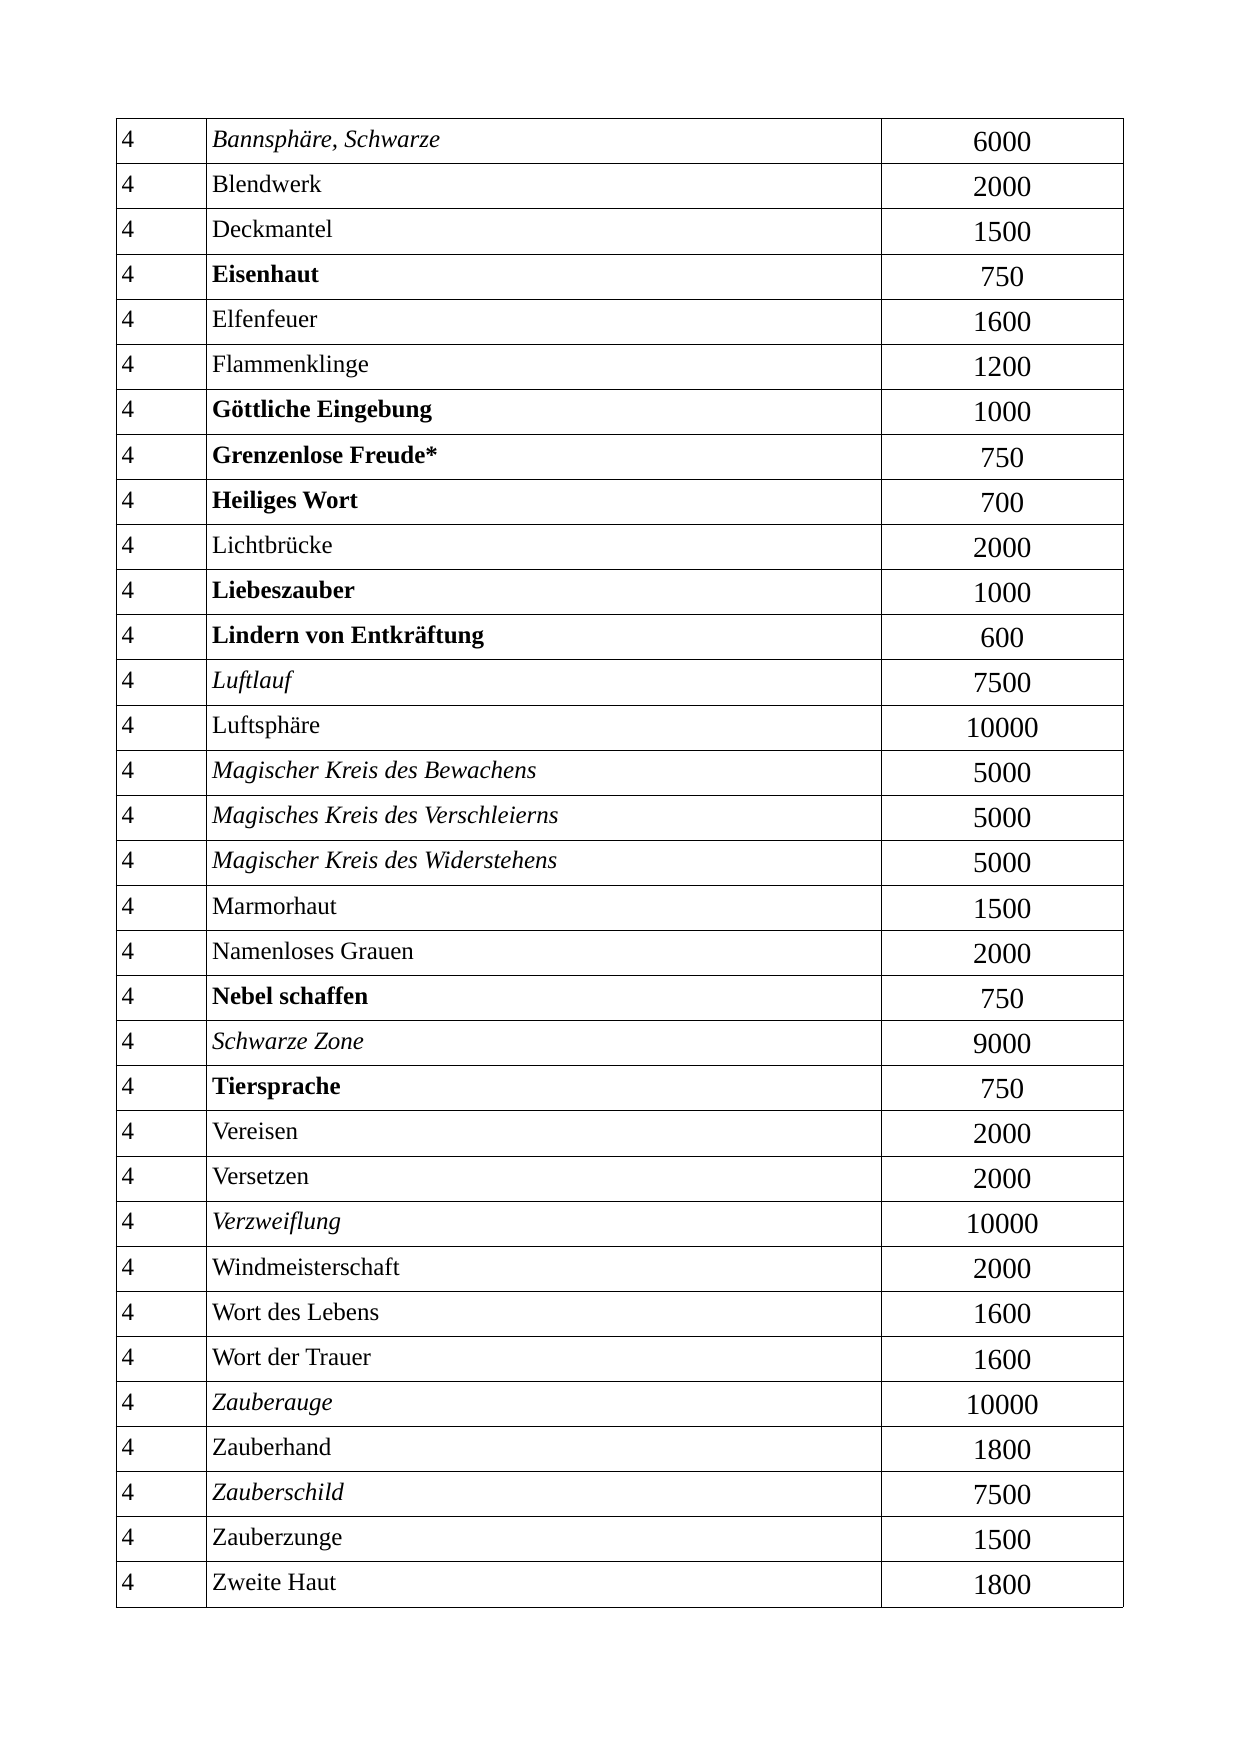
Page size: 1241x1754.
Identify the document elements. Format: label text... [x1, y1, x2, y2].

table_cell 2000 [882, 1111, 1123, 1156]
table_cell Zauberauge [207, 1382, 881, 1426]
table_cell 7500 [882, 1472, 1123, 1516]
table_cell 4 [117, 1247, 206, 1291]
table_cell Deckmantel [207, 209, 881, 253]
table_cell 1600 [882, 1337, 1123, 1381]
table_cell 4 [117, 1066, 206, 1110]
table_cell 700 [882, 480, 1123, 524]
table_cell 4 [117, 435, 206, 479]
table_cell 600 [882, 615, 1123, 659]
table_cell Zauberhand [207, 1427, 881, 1471]
table_cell Lindern von Entkräftung [207, 615, 881, 659]
table_cell 750 [882, 1066, 1123, 1110]
table_cell 1800 [882, 1427, 1123, 1471]
table_cell Bannsphäre, Schwarze [207, 119, 881, 163]
table_cell Tiersprache [207, 1066, 881, 1110]
table_cell 4 [117, 1021, 206, 1065]
table_cell 4 [117, 796, 206, 840]
table_cell Namenloses Grauen [207, 931, 881, 975]
table_cell Grenzenlose Freude* [207, 435, 881, 479]
table_cell 4 [117, 525, 206, 569]
table_cell Blendwerk [207, 164, 881, 208]
table_cell Nebel schaffen [207, 976, 881, 1020]
table_cell 4 [117, 1382, 206, 1426]
table_cell Zweite Haut [207, 1562, 881, 1607]
table_cell 4 [117, 209, 206, 253]
table_cell Lichtbrücke [207, 525, 881, 569]
table_cell 4 [117, 1517, 206, 1561]
table_cell 4 [117, 751, 206, 795]
table_cell 5000 [882, 751, 1123, 795]
table_cell 750 [882, 255, 1123, 298]
table_cell 4 [117, 1562, 206, 1607]
table_cell 4 [117, 1292, 206, 1336]
table_cell 4 [117, 390, 206, 434]
table_cell Göttliche Eingebung [207, 390, 881, 434]
table_cell Wort des Lebens [207, 1292, 881, 1336]
table_cell Eisenhaut [207, 255, 881, 298]
table_cell 4 [117, 164, 206, 208]
table_cell 1600 [882, 1292, 1123, 1336]
table_cell Elfenfeuer [207, 300, 881, 344]
table_cell 4 [117, 1427, 206, 1471]
table_cell 4 [117, 660, 206, 704]
table_cell 4 [117, 480, 206, 524]
table_cell 5000 [882, 841, 1123, 885]
table_cell 10000 [882, 706, 1123, 749]
table_cell Magischer Kreis des Widerstehens [207, 841, 881, 885]
table_cell Wort der Trauer [207, 1337, 881, 1381]
table_cell 1500 [882, 209, 1123, 253]
table_cell 750 [882, 435, 1123, 479]
table_cell Windmeisterschaft [207, 1247, 881, 1291]
table_cell Flammenklinge [207, 345, 881, 389]
table_cell 2000 [882, 525, 1123, 569]
table_cell 1000 [882, 390, 1123, 434]
table_cell 750 [882, 976, 1123, 1020]
table_cell 4 [117, 886, 206, 930]
table_cell 4 [117, 615, 206, 659]
table_cell Magischer Kreis des Bewachens [207, 751, 881, 795]
table_cell Marmorhaut [207, 886, 881, 930]
table_cell 4 [117, 1202, 206, 1246]
table_cell 5000 [882, 796, 1123, 840]
table_cell 4 [117, 706, 206, 749]
table_cell 10000 [882, 1202, 1123, 1246]
table_cell 2000 [882, 164, 1123, 208]
table_cell 4 [117, 345, 206, 389]
table_cell 2000 [882, 931, 1123, 975]
table_cell 4 [117, 976, 206, 1020]
table_cell 6000 [882, 119, 1123, 163]
table_cell Vereisen [207, 1111, 881, 1156]
table_cell 4 [117, 1111, 206, 1156]
table_cell Heiliges Wort [207, 480, 881, 524]
table_cell 4 [117, 570, 206, 614]
table_cell 1800 [882, 1562, 1123, 1607]
table_cell 4 [117, 300, 206, 344]
table_cell 1600 [882, 300, 1123, 344]
table_cell 4 [117, 255, 206, 298]
table_cell 4 [117, 841, 206, 885]
table_cell 7500 [882, 660, 1123, 704]
table_cell 4 [117, 1157, 206, 1201]
table_cell Magisches Kreis des Verschleierns [207, 796, 881, 840]
table_cell Zauberzunge [207, 1517, 881, 1561]
table_cell Versetzen [207, 1157, 881, 1201]
table_cell 2000 [882, 1157, 1123, 1201]
table_cell 1000 [882, 570, 1123, 614]
table_cell Liebeszauber [207, 570, 881, 614]
table_cell 4 [117, 119, 206, 163]
table_cell 4 [117, 1472, 206, 1516]
table_cell 9000 [882, 1021, 1123, 1065]
table_cell 4 [117, 931, 206, 975]
table_cell Schwarze Zone [207, 1021, 881, 1065]
table_cell 2000 [882, 1247, 1123, 1291]
table_cell Verzweiflung [207, 1202, 881, 1246]
table_cell 1200 [882, 345, 1123, 389]
table_cell 1500 [882, 1517, 1123, 1561]
table_cell 10000 [882, 1382, 1123, 1426]
table_cell 1500 [882, 886, 1123, 930]
table_cell 4 [117, 1337, 206, 1381]
table_cell Zauberschild [207, 1472, 881, 1516]
table_cell Luftsphäre [207, 706, 881, 749]
table_cell Luftlauf [207, 660, 881, 704]
